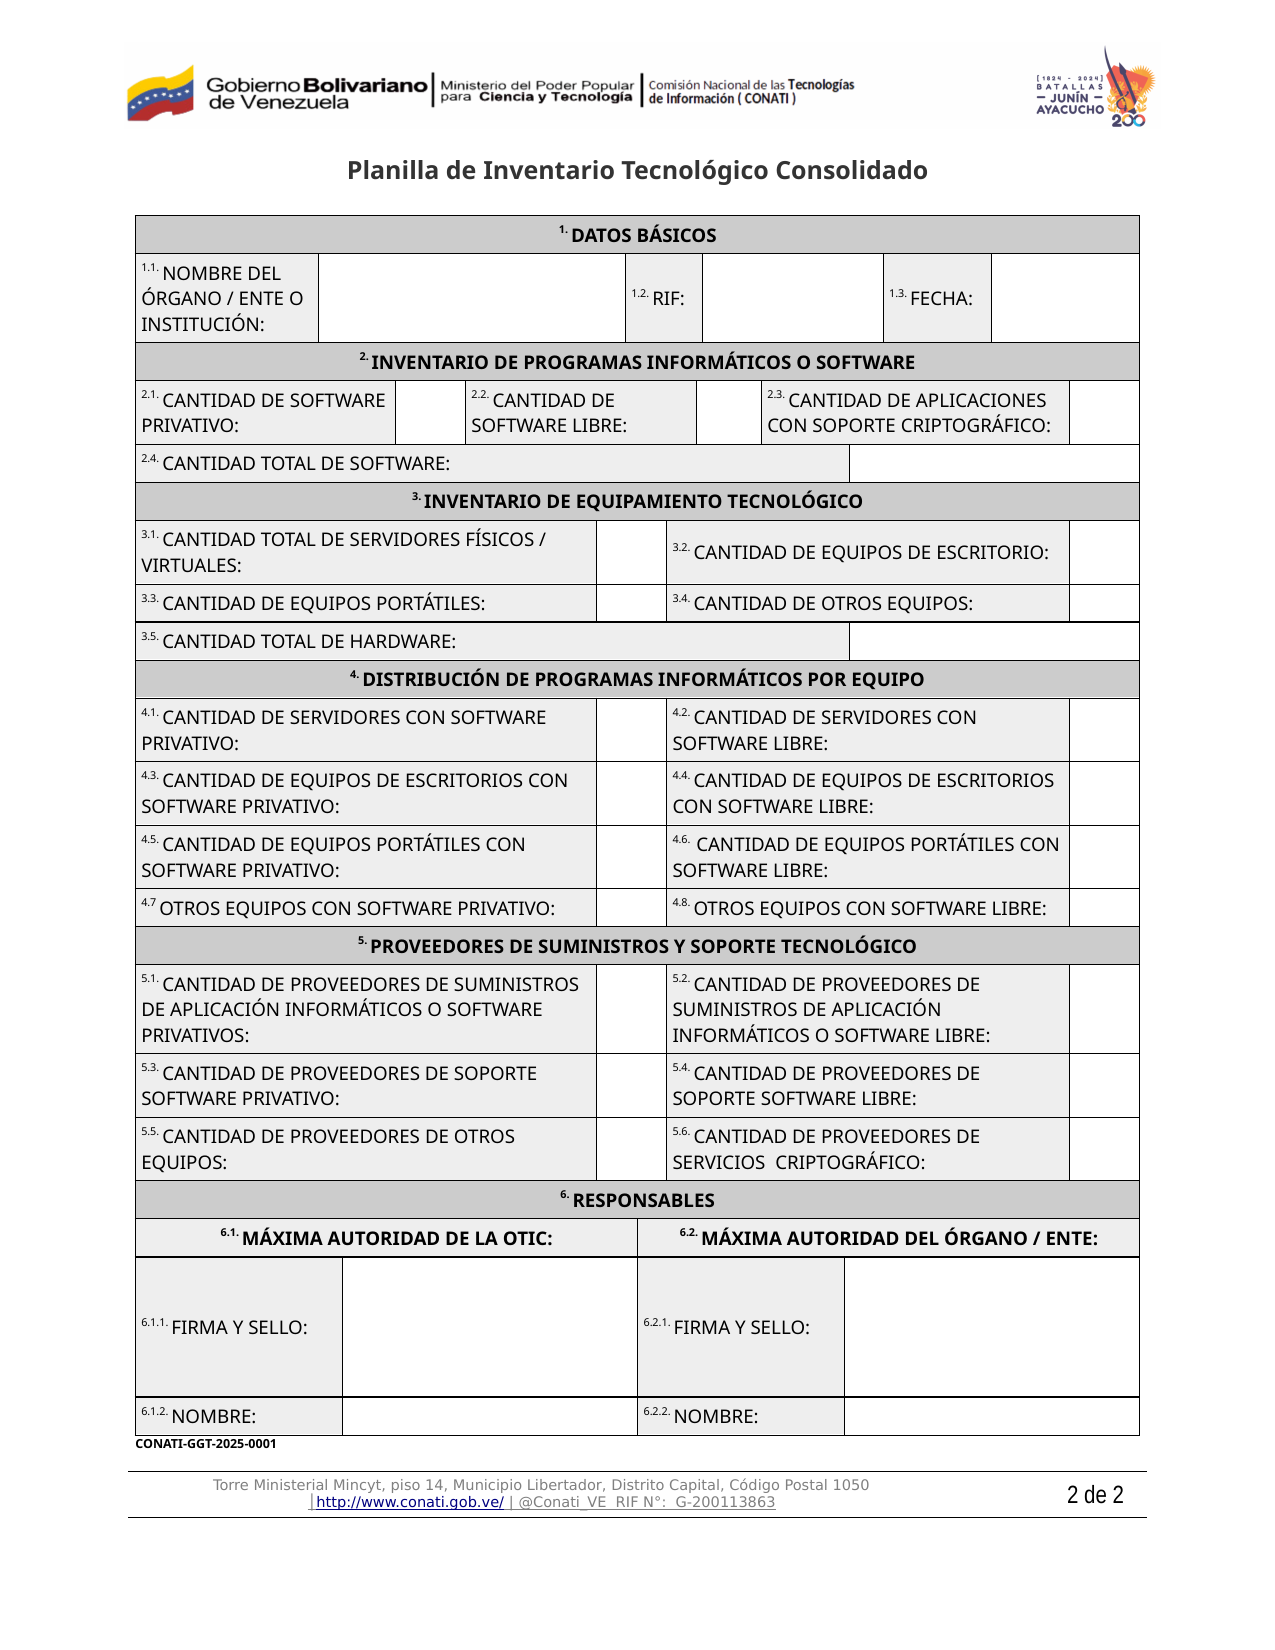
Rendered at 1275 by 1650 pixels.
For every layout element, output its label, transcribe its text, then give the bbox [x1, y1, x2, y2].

table_cell 6.1. MÁXIMA AUTORIDAD DE LA OTIC: [136, 1219, 637, 1256]
table_cell 4.7 OTROS EQUIPOS CON SOFTWARE PRIVATIVO: [136, 889, 596, 926]
table_cell 2.3. CANTIDAD DE APLICACIONES CON SOPORTE CRIPTOGRÁFICO: [762, 381, 1069, 444]
table_cell 5. PROVEEDORES DE SUMINISTROS Y SOPORTE TECNOLÓGICO [136, 927, 1139, 964]
table_cell [1070, 965, 1139, 1053]
table_cell 4. DISTRIBUCIÓN DE PROGRAMAS INFORMÁTICOS POR EQUIPO [136, 661, 1139, 697]
table_cell 3.3. CANTIDAD DE EQUIPOS PORTÁTILES: [136, 585, 596, 621]
table_cell [1070, 585, 1139, 621]
table_cell [597, 521, 666, 583]
table_cell [1070, 826, 1139, 888]
table_cell 3. INVENTARIO DE EQUIPAMIENTO TECNOLÓGICO [136, 483, 1139, 520]
table_cell 3.4. CANTIDAD DE OTROS EQUIPOS: [667, 585, 1069, 621]
table_cell [597, 699, 666, 761]
table_cell [1070, 699, 1139, 761]
table_cell 5.1. CANTIDAD DE PROVEEDORES DE SUMINISTROS DE APLICACIÓN INFORMÁTICOS O SOFTWARE PRIVATIVOS: [136, 965, 596, 1053]
text Planilla de Inventario Tecnológico Consolidado [118, 152, 1157, 186]
table_cell 4.6. CANTIDAD DE EQUIPOS PORTÁTILES CON SOFTWARE LIBRE: [667, 826, 1069, 888]
table_cell [597, 762, 666, 824]
table_cell 6.1.2. NOMBRE: [136, 1398, 342, 1434]
table_cell [703, 254, 883, 342]
table_cell 4.4. CANTIDAD DE EQUIPOS DE ESCRITORIOS CON SOFTWARE LIBRE: [667, 762, 1069, 824]
table_cell 2.2. CANTIDAD DE SOFTWARE LIBRE: [466, 381, 696, 444]
table_cell 2.4. CANTIDAD TOTAL DE SOFTWARE: [136, 445, 849, 482]
table_cell 6.1.1. FIRMA Y SELLO: [136, 1258, 342, 1396]
table_cell 4.2. CANTIDAD DE SERVIDORES CON SOFTWARE LIBRE: [667, 699, 1069, 761]
table_cell 5.4. CANTIDAD DE PROVEEDORES DE SOPORTE SOFTWARE LIBRE: [667, 1054, 1069, 1117]
table_cell 6.2. MÁXIMA AUTORIDAD DEL ÓRGANO / ENTE: [638, 1219, 1139, 1256]
table_cell [1070, 1054, 1139, 1117]
table_cell [1070, 521, 1139, 583]
table_cell [1070, 889, 1139, 926]
table_cell 6.2.2. NOMBRE: [638, 1398, 844, 1434]
table_cell 1.3. FECHA: [884, 254, 991, 342]
table_cell 2. INVENTARIO DE PROGRAMAS INFORMÁTICOS O SOFTWARE [136, 343, 1139, 380]
table_cell 5.2. CANTIDAD DE PROVEEDORES DE SUMINISTROS DE APLICACIÓN INFORMÁTICOS O SOFTWARE LIBRE: [667, 965, 1069, 1053]
table_cell 1.2. RIF: [626, 254, 702, 342]
table_cell 3.2. CANTIDAD DE EQUIPOS DE ESCRITORIO: [667, 521, 1069, 583]
table_cell [850, 445, 1139, 482]
table_cell [597, 1118, 666, 1180]
table_header 1. DATOS BÁSICOS [136, 216, 1139, 253]
table_cell [597, 826, 666, 888]
table_cell [597, 965, 666, 1053]
table_cell [845, 1258, 1139, 1396]
table_cell 1.1. NOMBRE DEL ÓRGANO / ENTE O INSTITUCIÓN: [136, 254, 318, 342]
table_cell [850, 623, 1139, 659]
table_cell [319, 254, 625, 342]
text CONATI-GGT-2025-0001 [118, 1436, 1157, 1453]
picture [124, 42, 1162, 129]
table_cell 4.3. CANTIDAD DE EQUIPOS DE ESCRITORIOS CON SOFTWARE PRIVATIVO: [136, 762, 596, 824]
table_cell 4.1. CANTIDAD DE SERVIDORES CON SOFTWARE PRIVATIVO: [136, 699, 596, 761]
table_cell [343, 1398, 637, 1434]
table_cell 4.5. CANTIDAD DE EQUIPOS PORTÁTILES CON SOFTWARE PRIVATIVO: [136, 826, 596, 888]
table_cell 4.8. OTROS EQUIPOS CON SOFTWARE LIBRE: [667, 889, 1069, 926]
table_cell [597, 889, 666, 926]
table_cell [396, 381, 465, 444]
table_cell 3.1. CANTIDAD TOTAL DE SERVIDORES FÍSICOS / VIRTUALES: [136, 521, 596, 583]
table_cell 6. RESPONSABLES [136, 1181, 1139, 1218]
table_cell 5.6. CANTIDAD DE PROVEEDORES DE SERVICIOS CRIPTOGRÁFICO: [667, 1118, 1069, 1180]
table_cell [597, 585, 666, 621]
table_cell [697, 381, 761, 444]
table_cell 5.3. CANTIDAD DE PROVEEDORES DE SOPORTE SOFTWARE PRIVATIVO: [136, 1054, 596, 1117]
table_cell 6.2.1. FIRMA Y SELLO: [638, 1258, 844, 1396]
table_cell [1070, 1118, 1139, 1180]
table_cell [1070, 381, 1139, 444]
table_cell 3.5. CANTIDAD TOTAL DE HARDWARE: [136, 623, 849, 659]
table_cell [343, 1258, 637, 1396]
table_cell 5.5. CANTIDAD DE PROVEEDORES DE OTROS EQUIPOS: [136, 1118, 596, 1180]
table_cell 2.1. CANTIDAD DE SOFTWARE PRIVATIVO: [136, 381, 395, 444]
table_cell [597, 1054, 666, 1117]
table_cell [1070, 762, 1139, 824]
table_cell [992, 254, 1139, 342]
table_cell [845, 1398, 1139, 1434]
